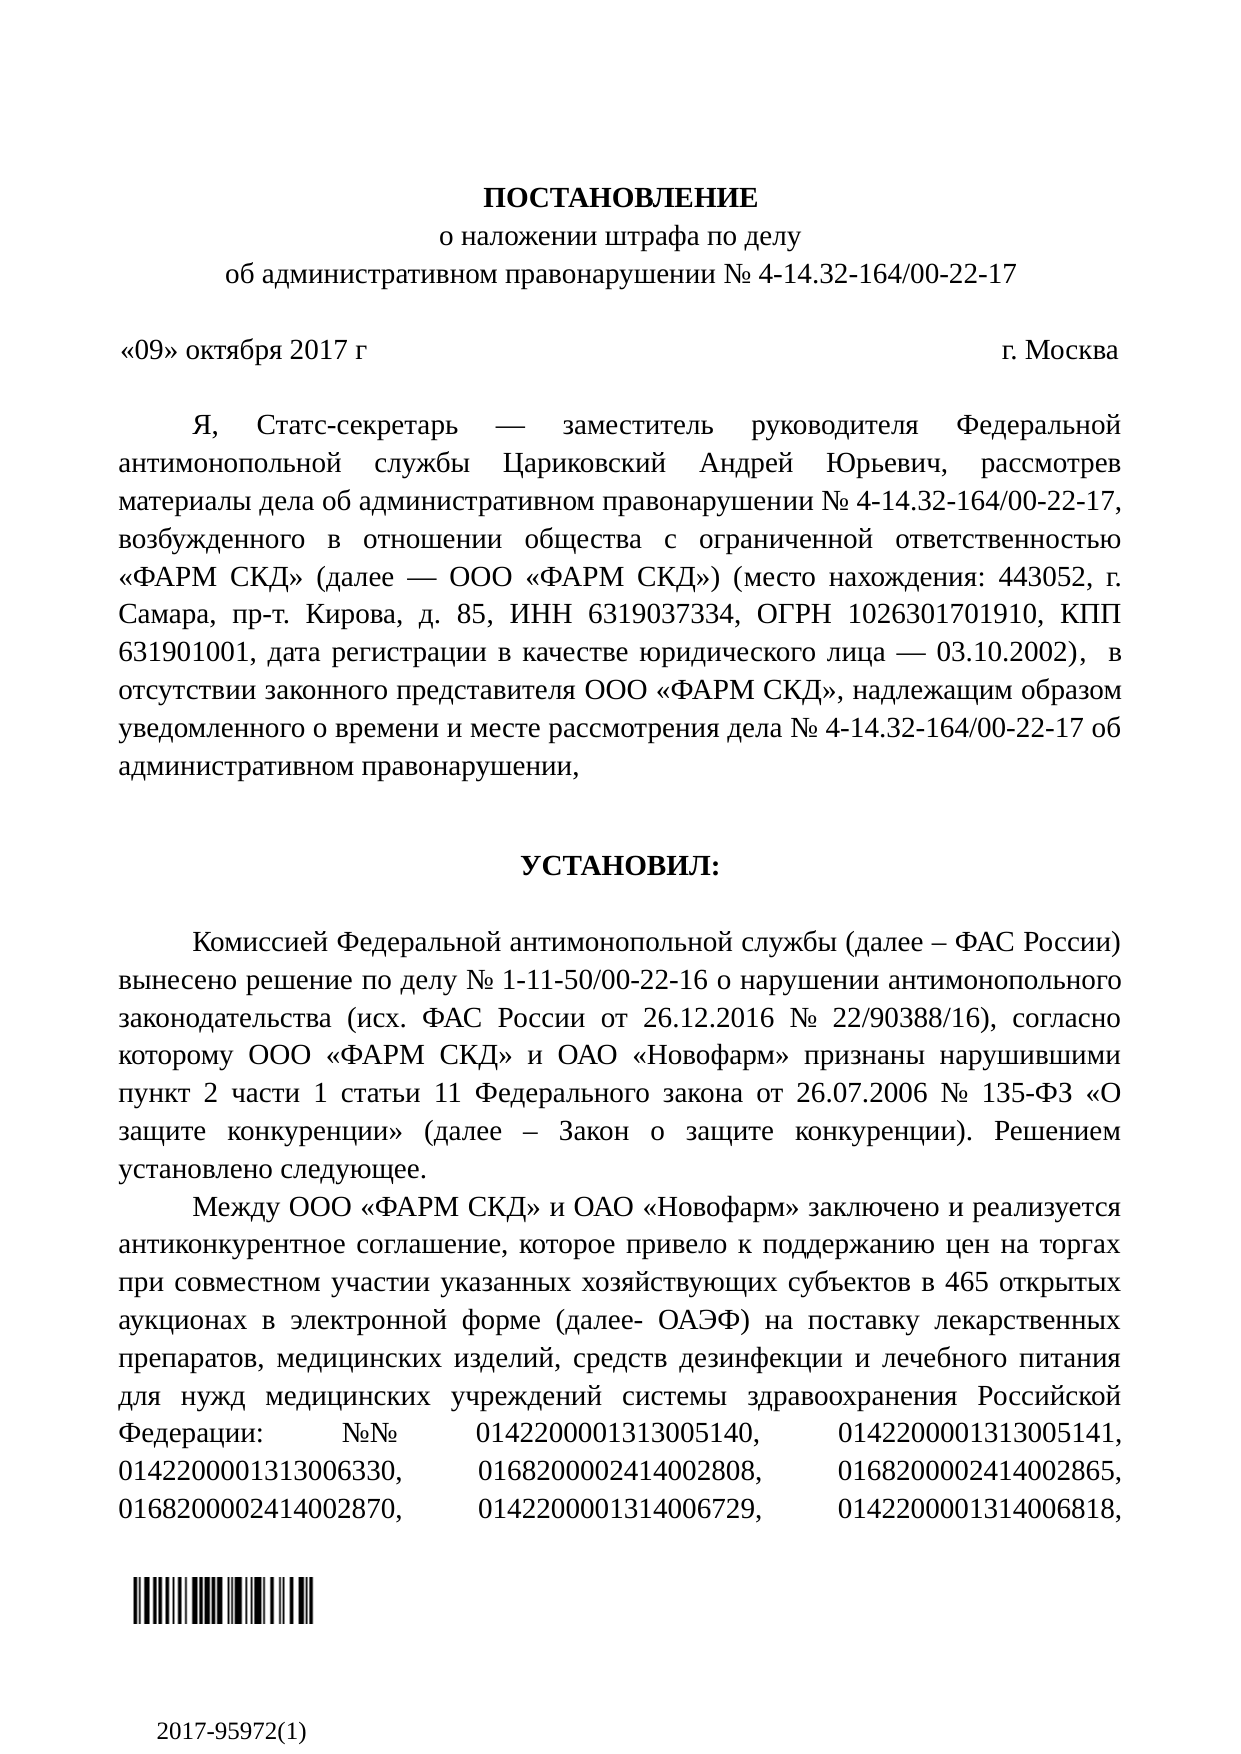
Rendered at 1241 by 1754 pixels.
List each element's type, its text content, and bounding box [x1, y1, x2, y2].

text о наложении штрафа по делу [118, 214, 1122, 252]
text Комиссией Федеральной антимонопольной службы (далее – ФАС России) вынесено решение по делу № 1-11-50/00-22-16 о нарушении антимонопольного законодательства (исх. ФАС России от 26.12.2016 № 22/90388/16), согласно которому ООО «ФАРМ СКД» и ОАО «Новофарм» признаны нарушившими пункт 2 части 1 статьи 11 Федерального закона от 26.07.2006 № 135-ФЗ «О защите конкуренции» (далее – Закон о защите конкуренции). Решением установлено следующее. [118, 920, 1122, 1184]
text Я, Статс-секретарь — заместитель руководителя Федеральной антимонопольной службы Цариковский Андрей Юрьевич, рассмотрев материалы дела об административном правонарушении № 4-14.32-164/00-22-17, возбужденного в отношении общества с ограниченной ответственностью «ФАРМ СКД» (далее — ООО «ФАРМ СКД») (место нахождения: 443052, г. Самара, пр-т. Кирова, д. 85, ИНН 6319037334, ОГРН 1026301701910, КПП 631901001, дата регистрации в качестве юридического лица — 03.10.2002), в отсутствии законного представителя ООО «ФАРМ СКД», надлежащим образом уведомленного о времени и месте рассмотрения дела № 4-14.32-164/00-22-17 об административном правонарушении, [118, 403, 1122, 781]
text Между ООО «ФАРМ СКД» и ОАО «Новофарм» заключено и реализуется антиконкурентное соглашение, которое привело к поддержанию цен на торгах при совместном участии указанных хозяйствующих субъектов в 465 открытых аукционах в электронной форме (далее- ОАЭФ) на поставку лекарственных препаратов, медицинских изделий, средств дезинфекции и лечебного питания для нужд медицинских учреждений системы здравоохранения Российской Федерации: №№ 0142200001313005140, 0142200001313005141, 0142200001313006330, 0168200002414002808, 0168200002414002865, 0168200002414002870, 0142200001314006729, 0142200001314006818, [118, 1184, 1122, 1525]
text об административном правонарушении № 4-14.32-164/00-22-17 [120, 252, 1122, 290]
picture [118, 1577, 331, 1624]
text ПОСТАНОВЛЕНИЕ [120, 176, 1122, 214]
text «09» октября 2017 г г. Москва [120, 328, 1122, 365]
text УСТАНОВИЛ: [118, 844, 1122, 882]
